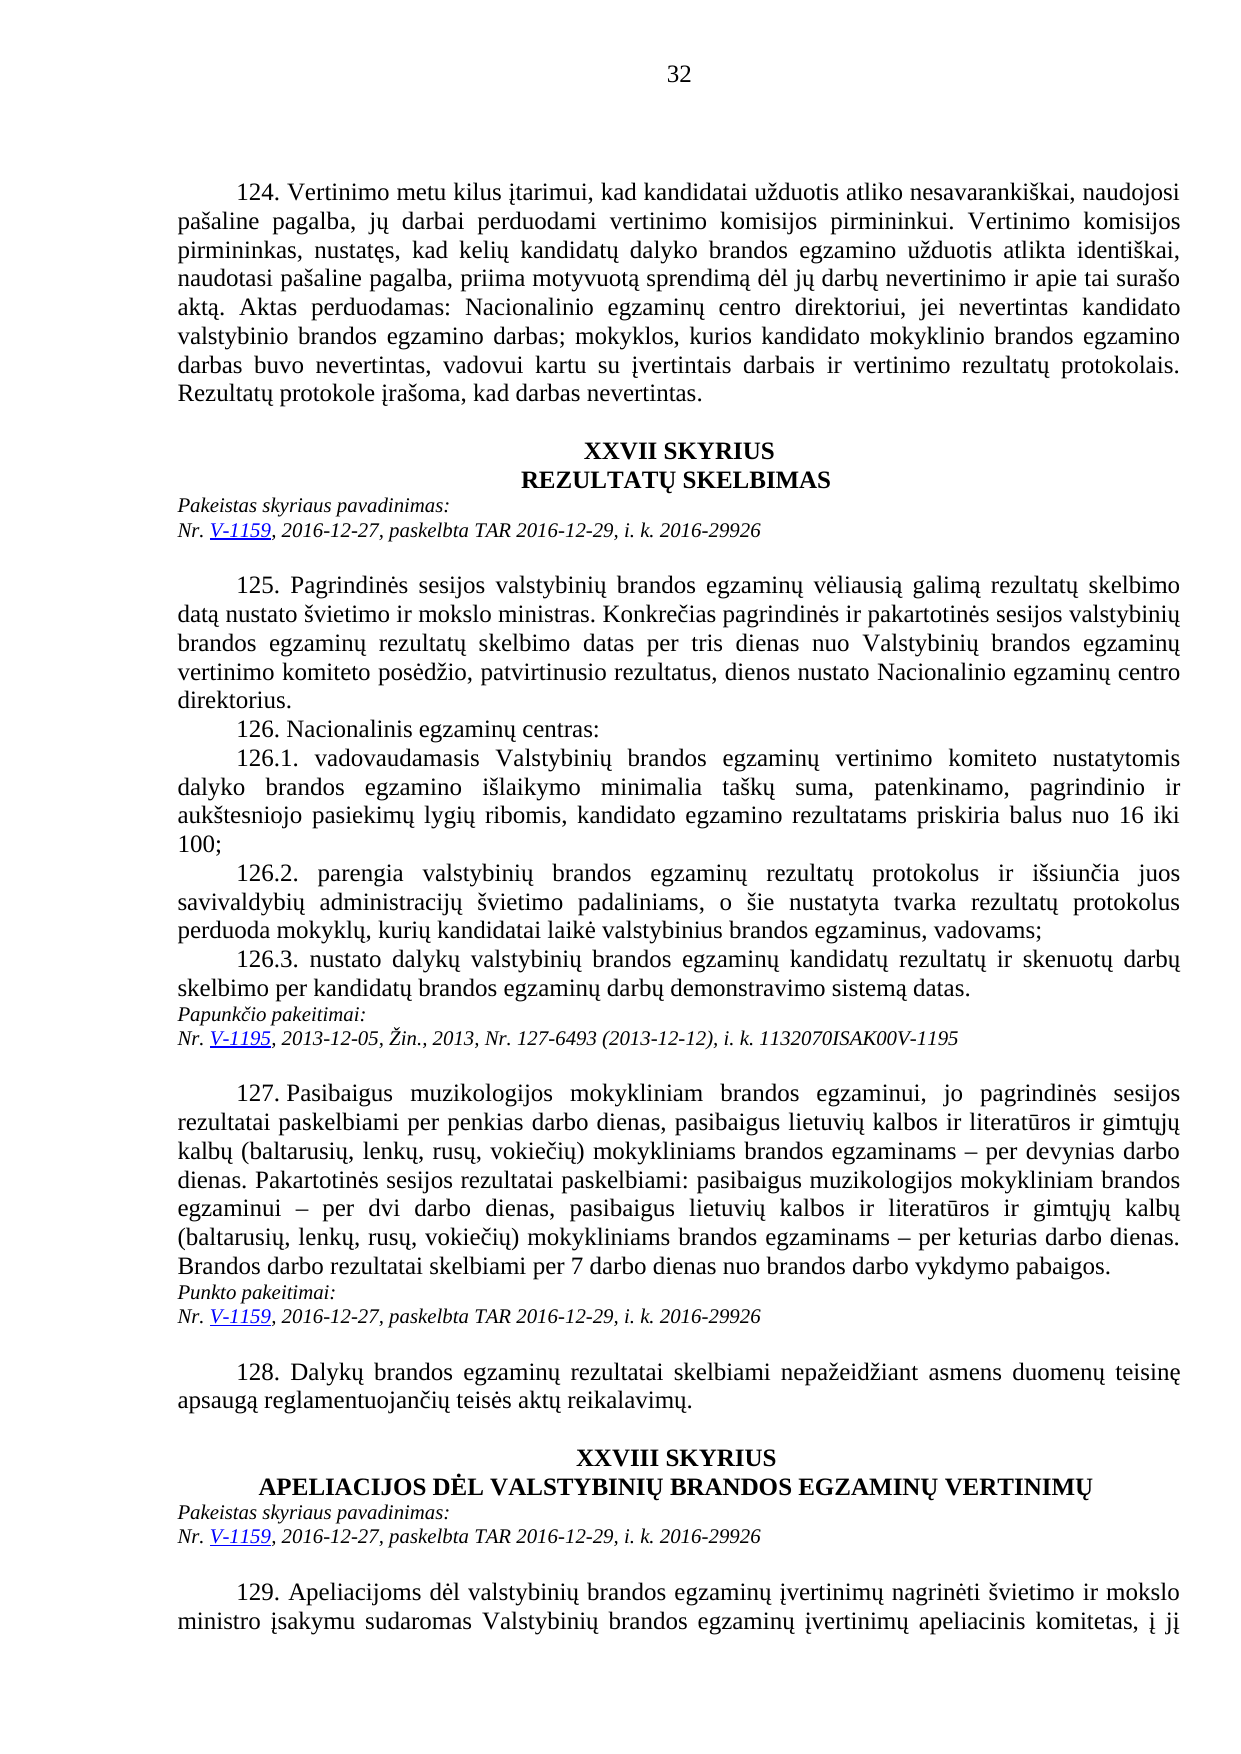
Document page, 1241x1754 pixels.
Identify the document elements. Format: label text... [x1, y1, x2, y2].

text 127. Pasibaigus muzikologijos mokykliniam brandos egzaminui, jo pagrindinės sesijos rezultatai paskelbiami per penkias darbo dienas, pasibaigus lietuvių kalbos ir literatūros ir gimtųjų kalbų (baltarusių, lenkų, rusų, vokiečių) mokykliniams brandos egzaminams – per devynias darbo dienas. Pakartotinės sesijos rezultatai paskelbiami: pasibaigus muzikologijos mokykliniam brandos egzaminui – per dvi darbo dienas, pasibaigus lietuvių kalbos ir literatūros ir gimtųjų kalbų (baltarusių, lenkų, rusų, vokiečių) mokykliniams brandos egzaminams – per keturias darbo dienas. Brandos darbo rezultatai skelbiami per 7 darbo dienas nuo brandos darbo vykdymo pabaigos. [177, 1078, 1181, 1280]
text Papunkčio pakeitimai: [177, 1002, 1181, 1026]
text Punkto pakeitimai: [177, 1280, 1181, 1304]
text XXVII SKYRIUS REZULTATŲ SKELBIMAS [177, 436, 1181, 493]
text 126.1. vadovaudamasis Valstybinių brandos egzaminų vertinimo komiteto nustatytomis dalyko brandos egzamino išlaikymo minimalia taškų suma, patenkinamo, pagrindinio ir aukštesniojo pasiekimų lygių ribomis, kandidato egzamino rezultatams priskiria balus nuo 16 iki 100; [177, 743, 1181, 858]
text 125. Pagrindinės sesijos valstybinių brandos egzaminų vėliausią galimą rezultatų skelbimo datą nustato švietimo ir mokslo ministras. Konkrečias pagrindinės ir pakartotinės sesijos valstybinių brandos egzaminų rezultatų skelbimo datas per tris dienas nuo Valstybinių brandos egzaminų vertinimo komiteto posėdžio, patvirtinusio rezultatus, dienos nustato Nacionalinio egzaminų centro direktorius. [177, 570, 1181, 714]
text 126. Nacionalinis egzaminų centras: [177, 714, 1181, 743]
text 126.3. nustato dalykų valstybinių brandos egzaminų kandidatų rezultatų ir skenuotų darbų skelbimo per kandidatų brandos egzaminų darbų demonstravimo sistemą datas. [177, 944, 1181, 1002]
text Nr. V-1195, 2013-12-05, Žin., 2013, Nr. 127-6493 (2013-12-12), i. k. 1132070ISAK00V-1195 [177, 1026, 1181, 1050]
text 128. Dalykų brandos egzaminų rezultatai skelbiami nepažeidžiant asmens duomenų teisinę apsaugą reglamentuojančių teisės aktų reikalavimų. [177, 1357, 1181, 1414]
text Pakeistas skyriaus pavadinimas: [177, 1500, 1181, 1524]
text 124. Vertinimo metu kilus įtarimui, kad kandidatai užduotis atliko nesavarankiškai, naudojosi pašaline pagalba, jų darbai perduodami vertinimo komisijos pirmininkui. Vertinimo komisijos pirmininkas, nustatęs, kad kelių kandidatų dalyko brandos egzamino užduotis atlikta identiškai, naudotasi pašaline pagalba, priima motyvuotą sprendimą dėl jų darbų nevertinimo ir apie tai surašo aktą. Aktas perduodamas: Nacionalinio egzaminų centro direktoriui, jei nevertintas kandidato valstybinio brandos egzamino darbas; mokyklos, kurios kandidato mokyklinio brandos egzamino darbas buvo nevertintas, vadovui kartu su įvertintais darbais ir vertinimo rezultatų protokolais. Rezultatų protokole įrašoma, kad darbas nevertintas. [177, 177, 1181, 407]
text Nr. V-1159, 2016-12-27, paskelbta TAR 2016-12-29, i. k. 2016-29926 [177, 1524, 1181, 1548]
text XXVIII SKYRIUS APELIACIJOS DĖL VALSTYBINIŲ BRANDOS EGZAMINŲ VERTINIMŲ [177, 1443, 1181, 1500]
text Nr. V-1159, 2016-12-27, paskelbta TAR 2016-12-29, i. k. 2016-29926 [177, 517, 1181, 542]
text Pakeistas skyriaus pavadinimas: [177, 493, 1181, 517]
text 126.2. parengia valstybinių brandos egzaminų rezultatų protokolus ir išsiunčia juos savivaldybių administracijų švietimo padaliniams, o šie nustatyta tvarka rezultatų protokolus perduoda mokyklų, kurių kandidatai laikė valstybinius brandos egzaminus, vadovams; [177, 858, 1181, 944]
text 129. Apeliacijoms dėl valstybinių brandos egzaminų įvertinimų nagrinėti švietimo ir mokslo ministro įsakymu sudaromas Valstybinių brandos egzaminų įvertinimų apeliacinis komitetas, į jį [177, 1577, 1181, 1635]
text Nr. V-1159, 2016-12-27, paskelbta TAR 2016-12-29, i. k. 2016-29926 [177, 1304, 1181, 1328]
